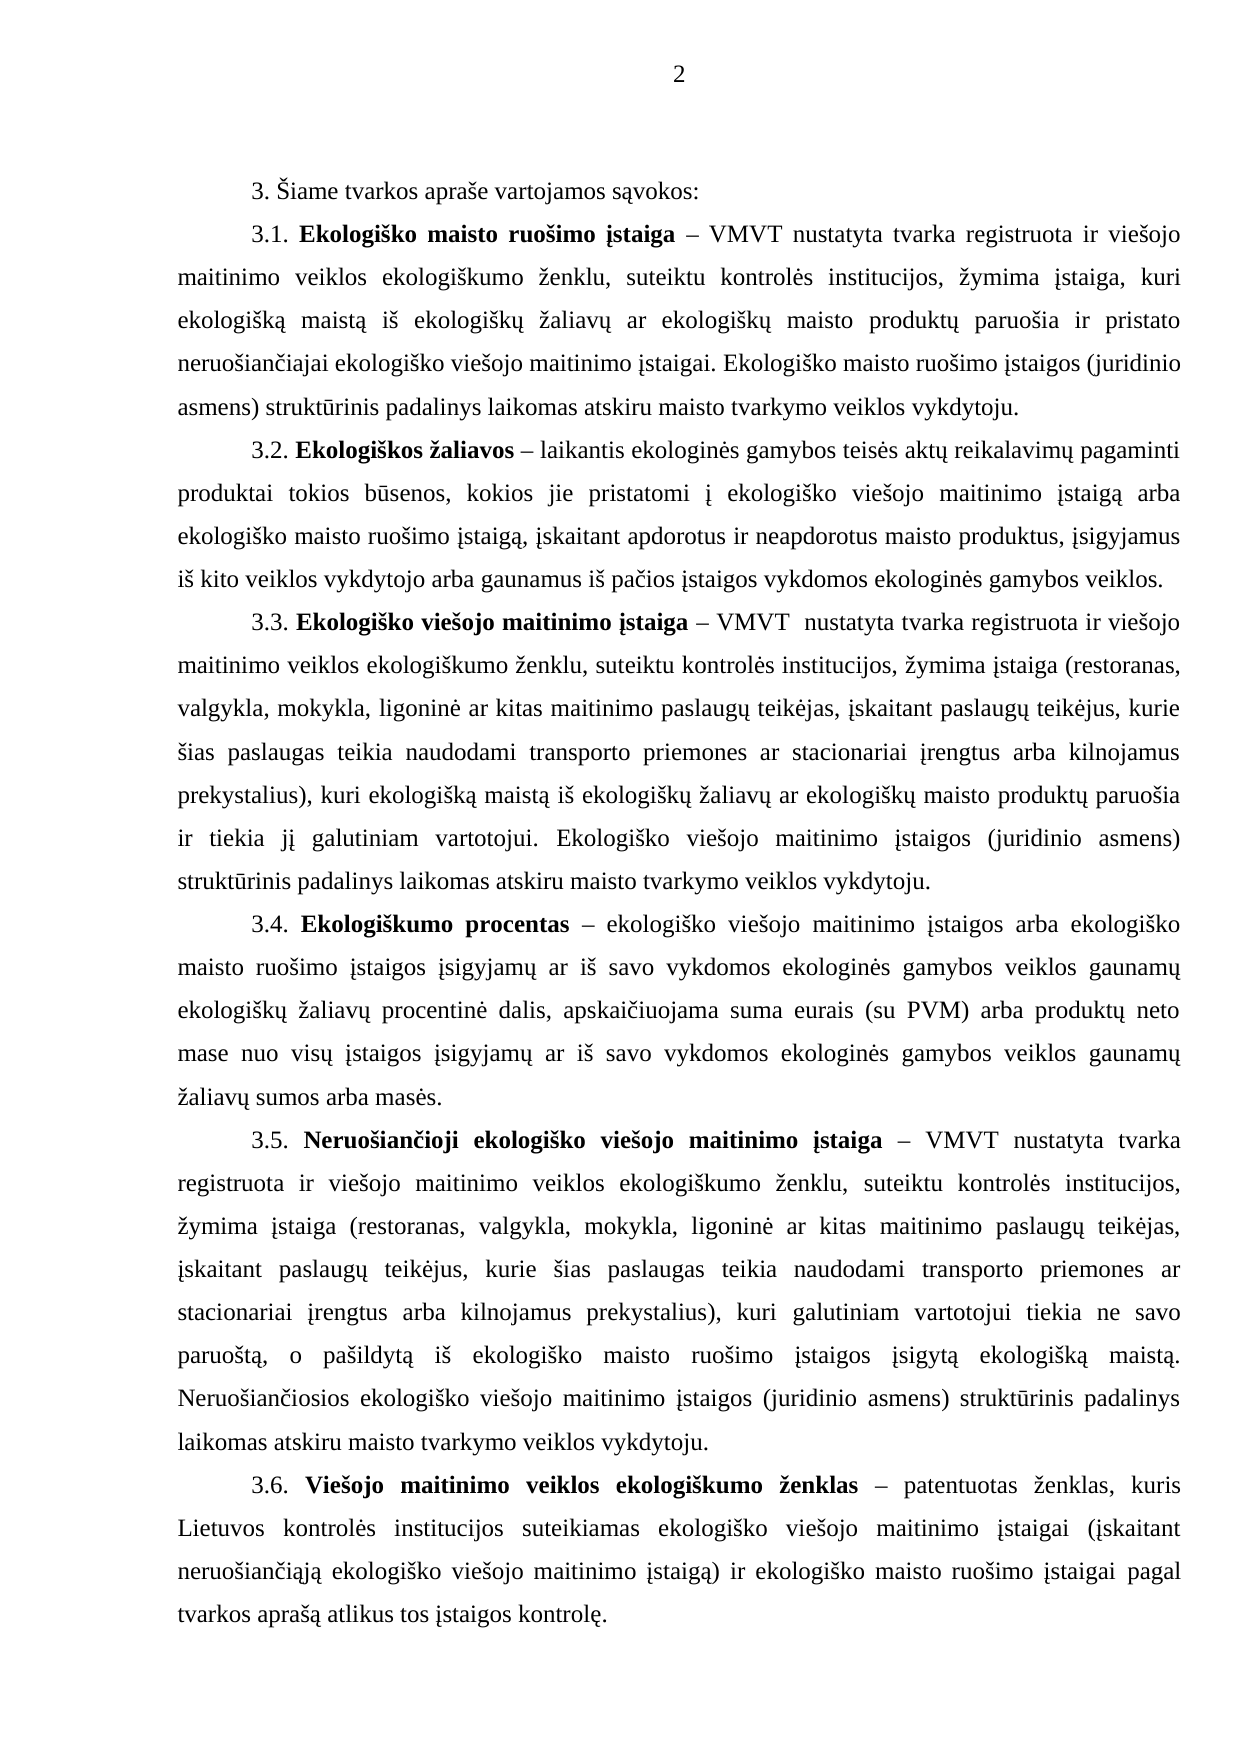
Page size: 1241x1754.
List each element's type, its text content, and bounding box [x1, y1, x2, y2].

text 3.1. Ekologiško maisto ruošimo įstaiga – VMVT nustatyta tvarka registruota ir viešojo maitinimo veiklos ekologiškumo ženklu, suteiktu kontrolės institucijos, žymima įstaiga, kuri ekologišką maistą iš ekologiškų žaliavų ar ekologiškų maisto produktų paruošia ir pristato neruošiančiajai ekologiško viešojo maitinimo įstaigai. Ekologiško maisto ruošimo įstaigos (juridinio asmens) struktūrinis padalinys laikomas atskiru maisto tvarkymo veiklos vykdytoju. [177, 219, 1181, 420]
text 3.3. Ekologiško viešojo maitinimo įstaiga – VMVT nustatyta tvarka registruota ir viešojo maitinimo veiklos ekologiškumo ženklu, suteiktu kontrolės institucijos, žymima įstaiga (restoranas, valgykla, mokykla, ligoninė ar kitas maitinimo paslaugų teikėjas, įskaitant paslaugų teikėjus, kurie šias paslaugas teikia naudodami transporto priemones ar stacionariai įrengtus arba kilnojamus prekystalius), kuri ekologišką maistą iš ekologiškų žaliavų ar ekologiškų maisto produktų paruošia ir tiekia jį galutiniam vartotojui. Ekologiško viešojo maitinimo įstaigos (juridinio asmens) struktūrinis padalinys laikomas atskiru maisto tvarkymo veiklos vykdytoju. [177, 607, 1181, 895]
text 3.2. Ekologiškos žaliavos – laikantis ekologinės gamybos teisės aktų reikalavimų pagaminti produktai tokios būsenos, kokios jie pristatomi į ekologiško viešojo maitinimo įstaigą arba ekologiško maisto ruošimo įstaigą, įskaitant apdorotus ir neapdorotus maisto produktus, įsigyjamus iš kito veiklos vykdytojo arba gaunamus iš pačios įstaigos vykdomos ekologinės gamybos veiklos. [177, 435, 1181, 593]
text 3.5. Neruošiančioji ekologiško viešojo maitinimo įstaiga – VMVT nustatyta tvarka registruota ir viešojo maitinimo veiklos ekologiškumo ženklu, suteiktu kontrolės institucijos, žymima įstaiga (restoranas, valgykla, mokykla, ligoninė ar kitas maitinimo paslaugų teikėjas, įskaitant paslaugų teikėjus, kurie šias paslaugas teikia naudodami transporto priemones ar stacionariai įrengtus arba kilnojamus prekystalius), kuri galutiniam vartotojui tiekia ne savo paruoštą, o pašildytą iš ekologiško maisto ruošimo įstaigos įsigytą ekologišką maistą. Neruošiančiosios ekologiško viešojo maitinimo įstaigos (juridinio asmens) struktūrinis padalinys laikomas atskiru maisto tvarkymo veiklos vykdytoju. [177, 1125, 1181, 1455]
text 3. Šiame tvarkos apraše vartojamos sąvokos: [177, 176, 1181, 205]
text 3.6. Viešojo maitinimo veiklos ekologiškumo ženklas – patentuotas ženklas, kuris Lietuvos kontrolės institucijos suteikiamas ekologiško viešojo maitinimo įstaigai (įskaitant neruošiančiąją ekologiško viešojo maitinimo įstaigą) ir ekologiško maisto ruošimo įstaigai pagal tvarkos aprašą atlikus tos įstaigos kontrolę. [177, 1470, 1181, 1628]
text 3.4. Ekologiškumo procentas – ekologiško viešojo maitinimo įstaigos arba ekologiško maisto ruošimo įstaigos įsigyjamų ar iš savo vykdomos ekologinės gamybos veiklos gaunamų ekologiškų žaliavų procentinė dalis, apskaičiuojama suma eurais (su PVM) arba produktų neto mase nuo visų įstaigos įsigyjamų ar iš savo vykdomos ekologinės gamybos veiklos gaunamų žaliavų sumos arba masės. [177, 909, 1181, 1110]
